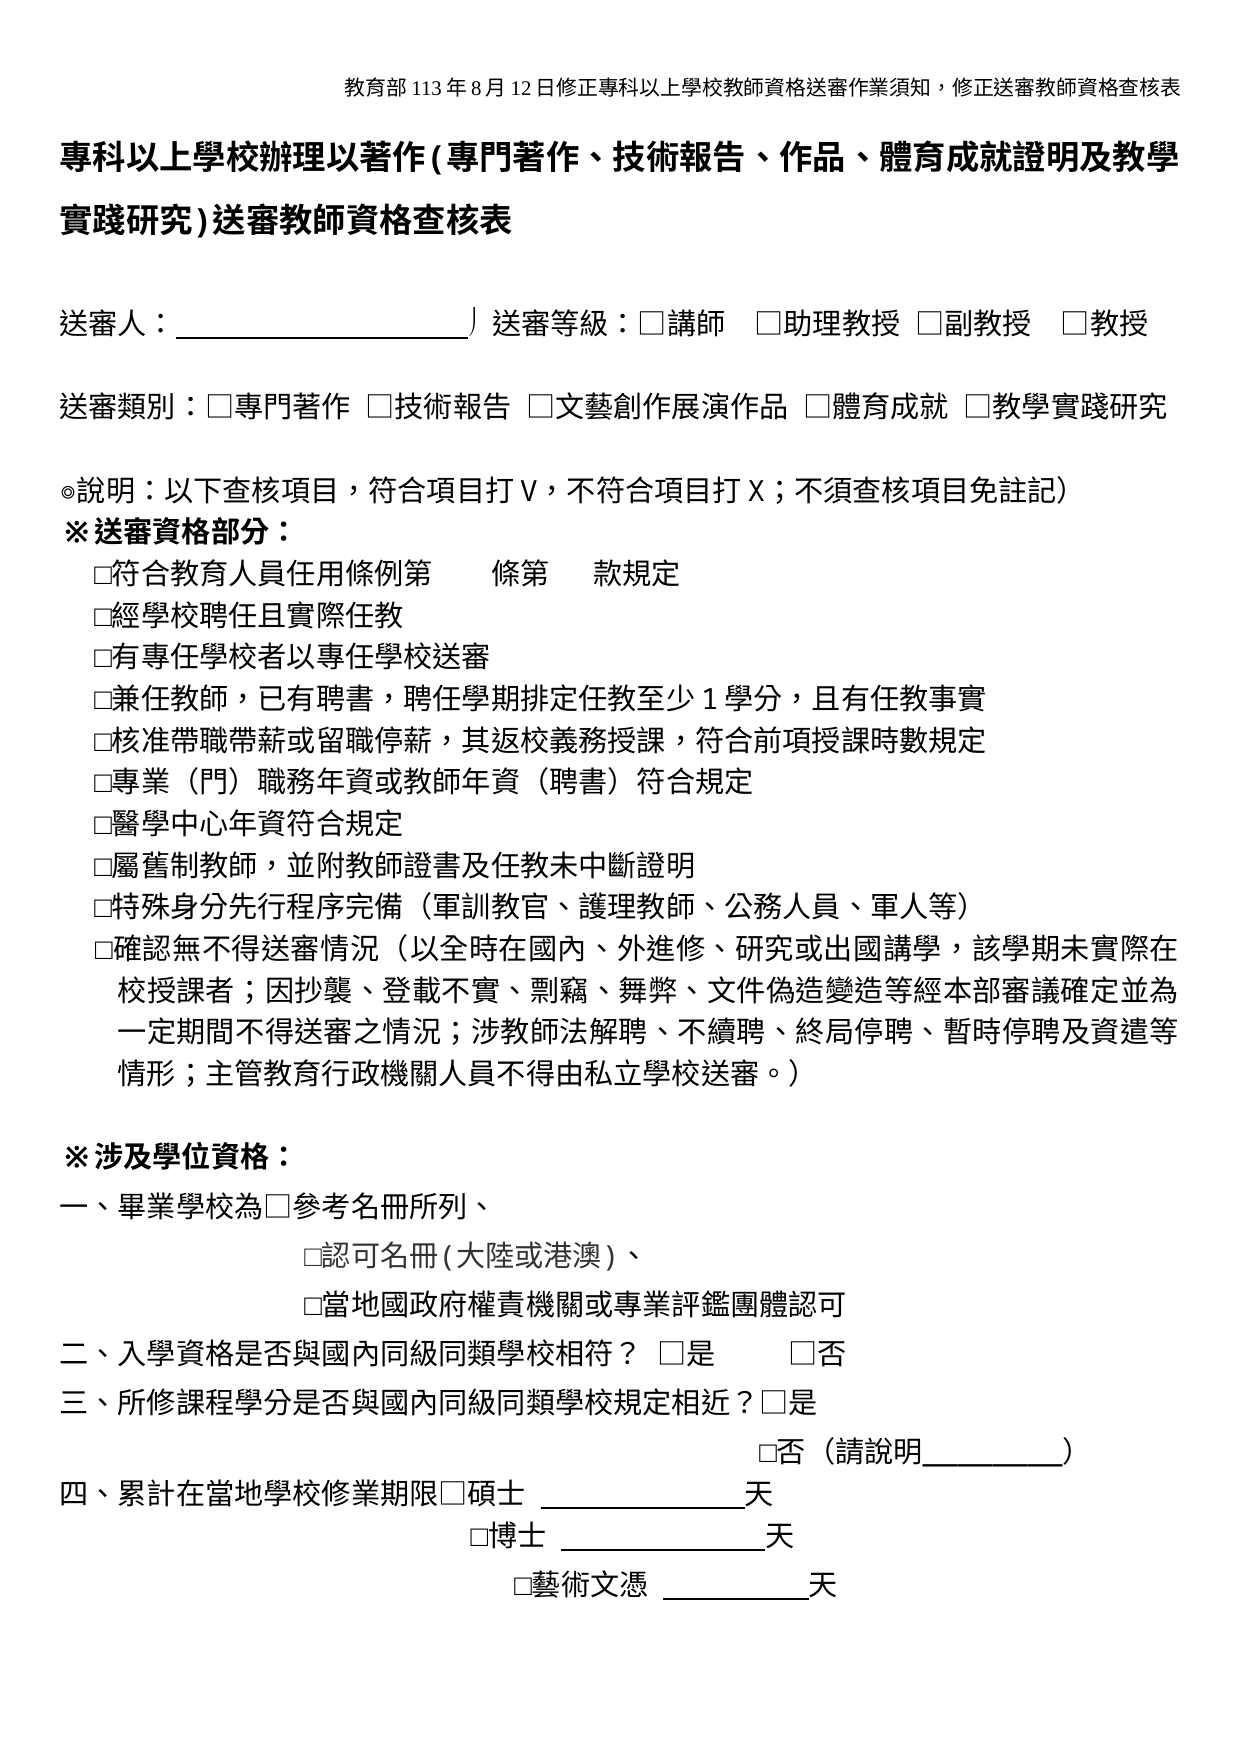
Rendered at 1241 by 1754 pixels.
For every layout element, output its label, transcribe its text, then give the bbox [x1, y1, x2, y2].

text □否（請說明________） [59, 1429, 1181, 1471]
text □兼任教師，已有聘書，聘任學期排定任教至少1學分，且有任教事實 [59, 676, 1181, 718]
text □有專任學校者以專任學校送審 [59, 634, 1181, 676]
text □特殊身分先行程序完備（軍訓教官、護理教師、公務人員、軍人等） [59, 884, 1181, 926]
text □經學校聘任且實際任教 [59, 593, 1181, 634]
text □屬舊制教師，並附教師證書及任教未中斷證明 [59, 843, 1181, 884]
text ◎說明：以下查核項目，符合項目打V，不符合項目打X；不須查核項目免註記） [59, 468, 1181, 509]
text 專科以上學校辦理以著作(專門著作、技術報告、作品、體育成就證明及教學實踐研究)送審教師資格查核表 [59, 114, 1181, 239]
text □符合教育人員任用條例第 條第 款規定 [59, 551, 1181, 593]
text □專業（門）職務年資或教師年資（聘書）符合規定 [59, 759, 1181, 801]
text 一、畢業學校為□參考名冊所列、 [59, 1184, 1181, 1225]
text 三、所修課程學分是否與國內同級同類學校規定相近？□是 [59, 1380, 1181, 1422]
text ※送審資格部分： [59, 509, 1181, 551]
text □博士 天 [59, 1513, 1181, 1554]
text 二、入學資格是否與國內同級同類學校相符？ □是 □否 [59, 1331, 1181, 1373]
text □確認無不得送審情況（以全時在國內、外進修、研究或出國講學，該學期未實際在校授課者；因抄襲、登載不實、剽竊、舞弊、文件偽造變造等經本部審議確定並為一定期間不得送審之情況；涉教師法解聘、不續聘、終局停聘、暫時停聘及資遣等情形；主管教育行政機關人員不得由私立學校送審。） [59, 926, 1181, 1093]
text 送審類別：□專門著作 □技術報告 □文藝創作展演作品 □體育成就 □教學實踐研究 [59, 384, 1181, 426]
text 送審人：  送審等級：□講師 □助理教授 □副教授 □教授 [59, 301, 1181, 343]
text □核准帶職帶薪或留職停薪，其返校義務授課，符合前項授課時數規定 [59, 718, 1181, 759]
text ※涉及學位資格： [59, 1134, 1181, 1176]
text □認可名冊(大陸或港澳)、 [59, 1233, 1181, 1274]
text 四、累計在當地學校修業期限□碩士 天 [59, 1471, 1181, 1513]
text □當地國政府權責機關或專業評鑑團體認可 [59, 1282, 1181, 1324]
text □藝術文憑 天 [59, 1562, 1181, 1604]
text □醫學中心年資符合規定 [59, 801, 1181, 843]
